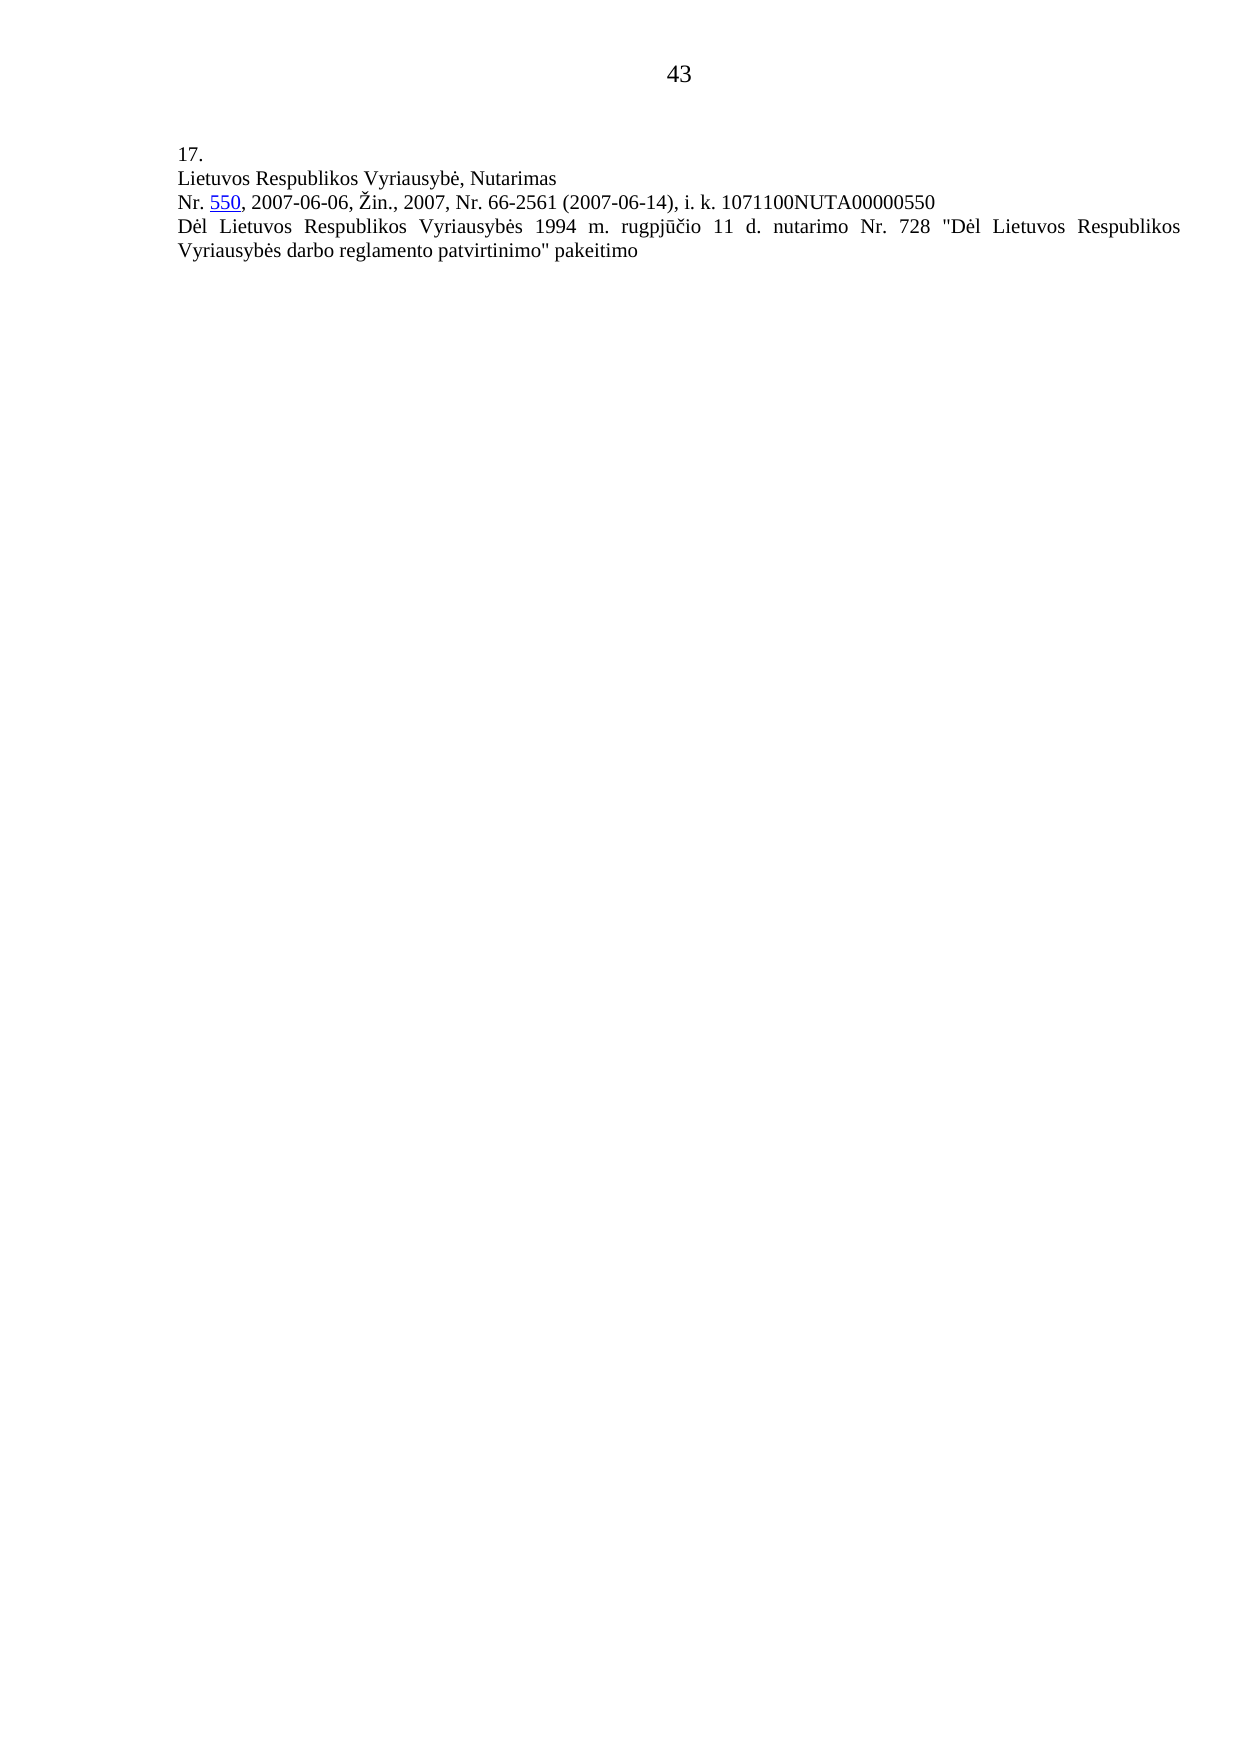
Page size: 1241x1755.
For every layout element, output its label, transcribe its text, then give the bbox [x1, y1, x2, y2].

text Nr. 550, 2007-06-06, Žin., 2007, Nr. 66-2561 (2007-06-14), i. k. 1071100NUTA00000550 [177, 190, 1181, 214]
text Lietuvos Respublikos Vyriausybė, Nutarimas [177, 166, 1181, 190]
text 17. [177, 142, 1181, 166]
text Dėl Lietuvos Respublikos Vyriausybės 1994 m. rugpjūčio 11 d. nutarimo Nr. 728 "Dėl Lietuvos Respublikos Vyriausybės darbo reglamento patvirtinimo" pakeitimo [177, 214, 1181, 262]
